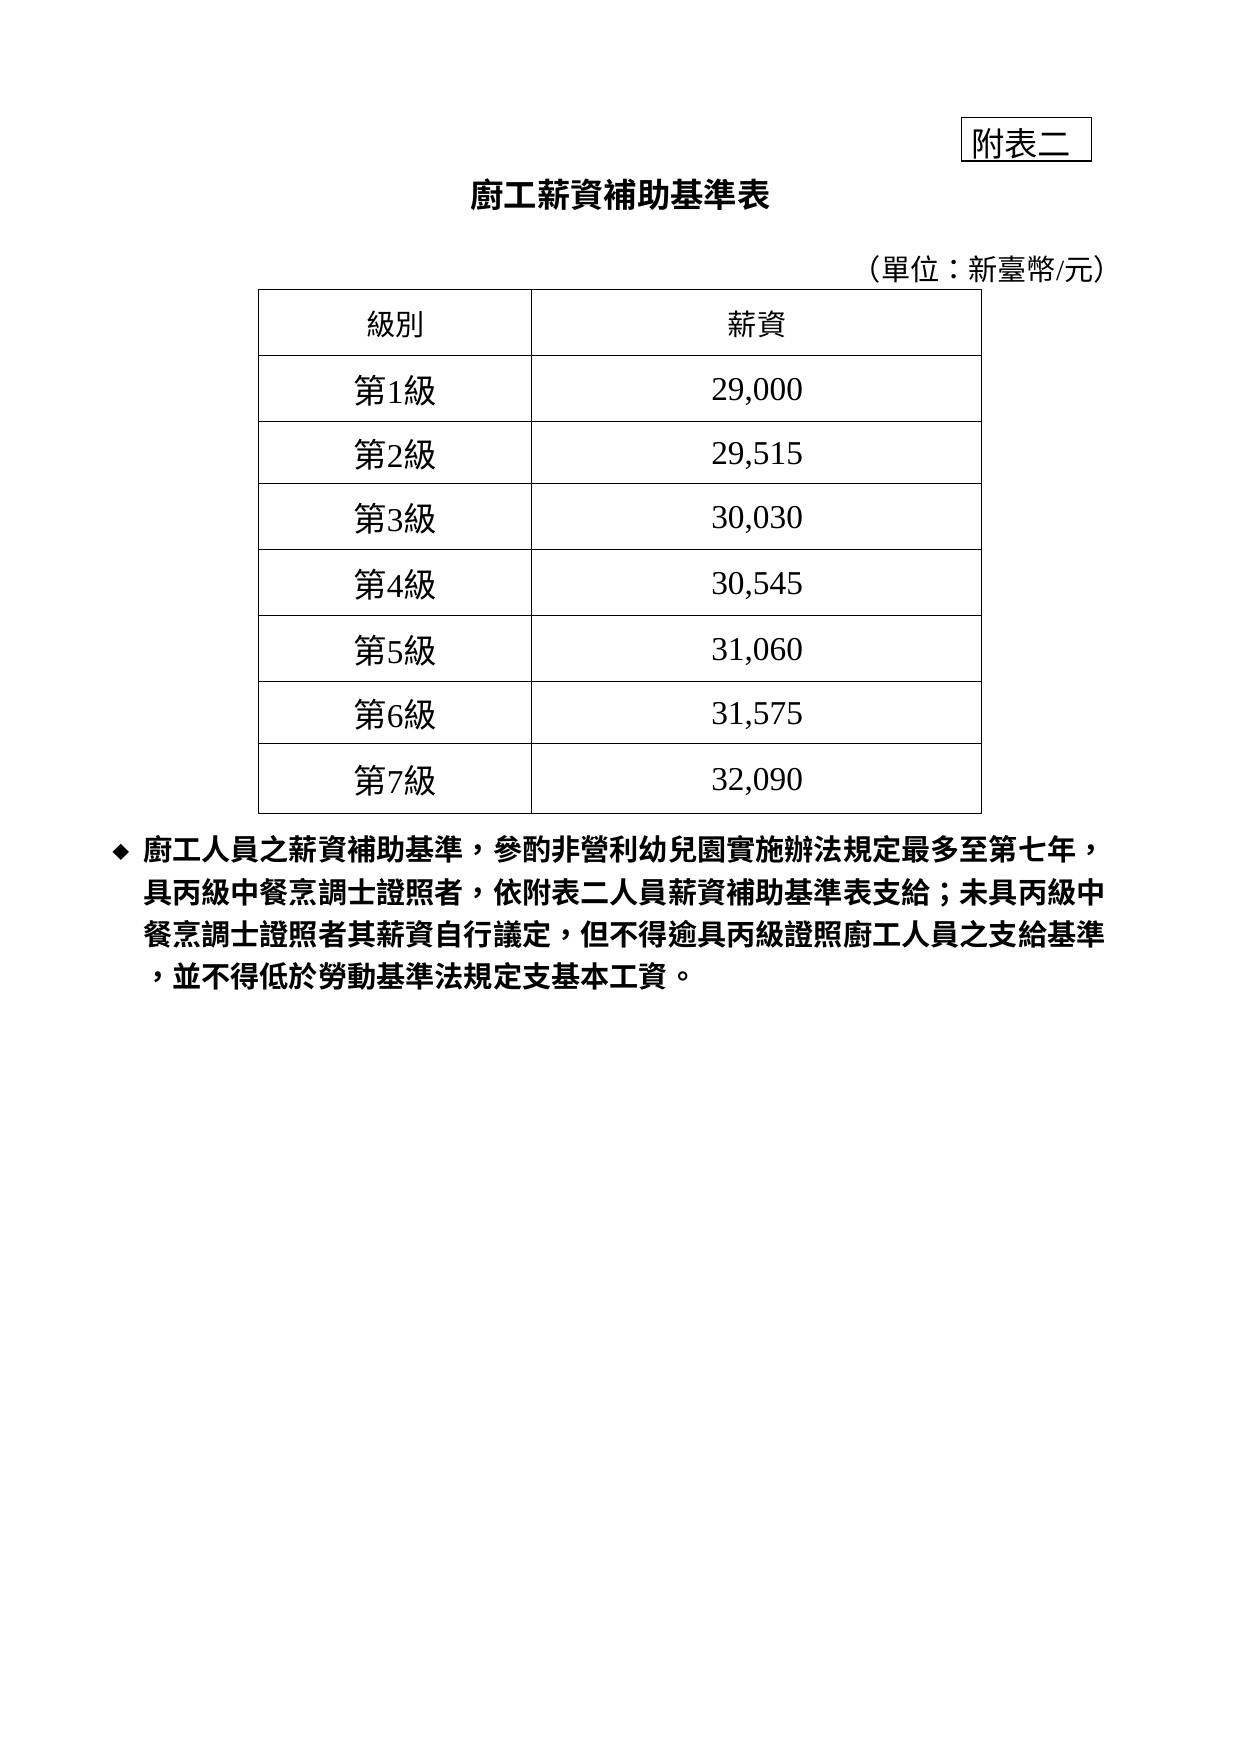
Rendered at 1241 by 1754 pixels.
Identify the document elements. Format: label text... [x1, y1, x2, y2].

table_cell 第4級 [259, 550, 531, 615]
table_cell 第2級 [259, 422, 531, 483]
table_cell 第7級 [259, 744, 531, 813]
table_cell 30,030 [532, 484, 981, 549]
table_header 級別 [259, 290, 531, 355]
table_header 薪資 [532, 290, 981, 355]
table_cell 30,545 [532, 550, 981, 615]
table_cell 29,000 [532, 356, 981, 421]
table_cell 31,575 [532, 682, 981, 743]
text 廚工薪資補助基準表 [118, 169, 1122, 217]
table_cell 31,060 [532, 616, 981, 681]
table_cell 32,090 [532, 744, 981, 813]
table_cell 第1級 [259, 356, 531, 421]
table_cell 第6級 [259, 682, 531, 743]
table_cell 第3級 [259, 484, 531, 549]
table_cell 29,515 [532, 422, 981, 483]
text 附表二 [962, 118, 1091, 160]
list 廚工人員之薪資補助基準，參酌非營利幼兒園實施辦法規定最多至第七年，具丙級中餐烹調士證照者，依附表二人員薪資補助基準表支給；未具丙級中餐烹調士證照者其薪資自行議定，但不得逾具丙級證照廚工人員之支給基準，並不得低於勞動基準法規定支基本工資。 [112, 827, 1122, 996]
table_cell 第5級 [259, 616, 531, 681]
text （單位：新臺幣/元） [118, 247, 1122, 289]
